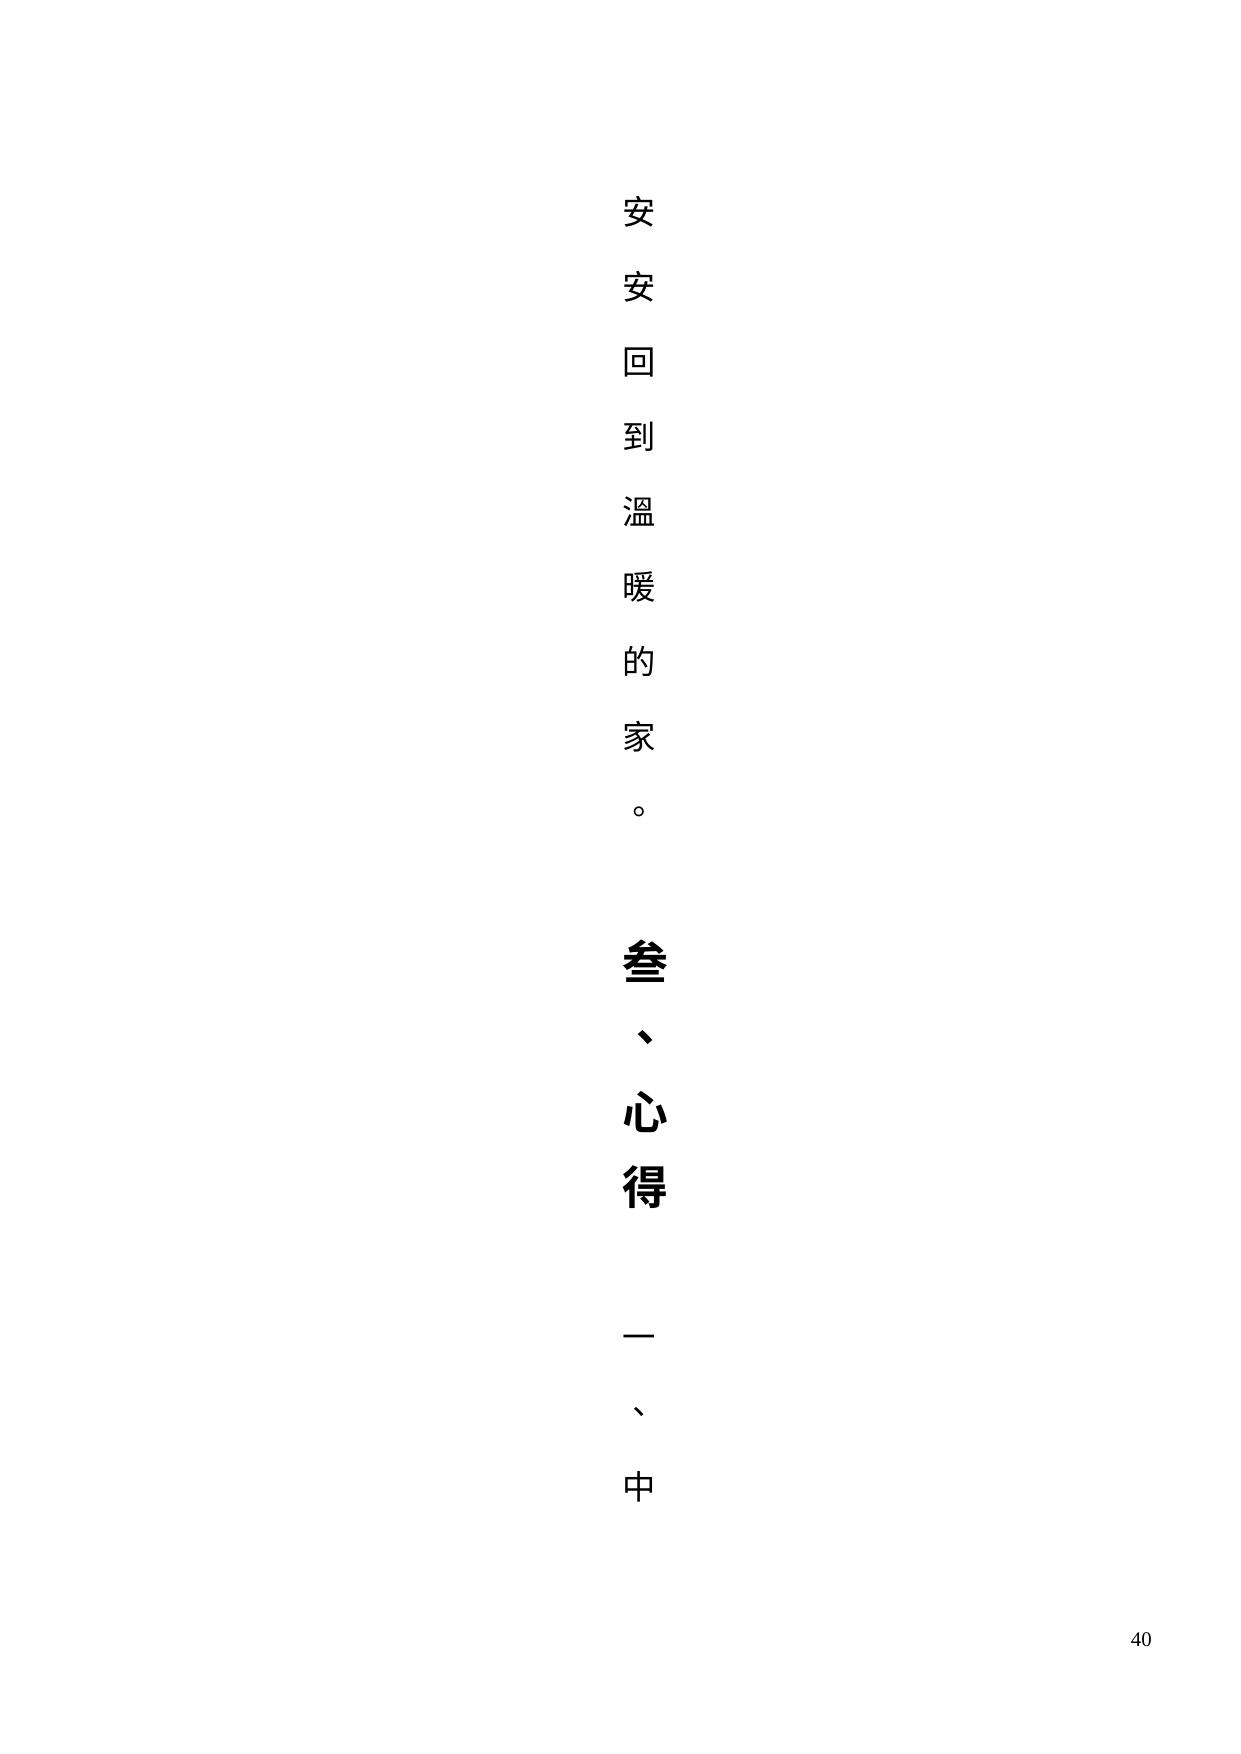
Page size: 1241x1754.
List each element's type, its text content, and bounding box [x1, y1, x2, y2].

table_cell 1.回程返國。 2.平平安安回到溫暖的家。 叁、心得 一、中國大陸少數民族種族多，人口數相對也很多，而且都能夠積極保存其傳統文化政府以尊重、融合之政策，因地制宜設置少數民族自治州或自治特區，在多元族群融合 中，讓地方繁榮發展，確實值得借鏡。 二、中國大陸對於地方觀光產業的開發與行銷，中央與地方積極配合 ，並以大破大力之原則，達到推銷在地自然景觀及人文產業特色 之最大化，讓地方實質發展，值得我國政府在政策思維上予以參 酌。 三、中國大陸大陸飛速發展過程中，傳統積習如衛生習慣、交通秩序 、生活禮儀等，仍在現代化社會裡呈現出不和諧的現象。 [614, 165, 656, 1530]
